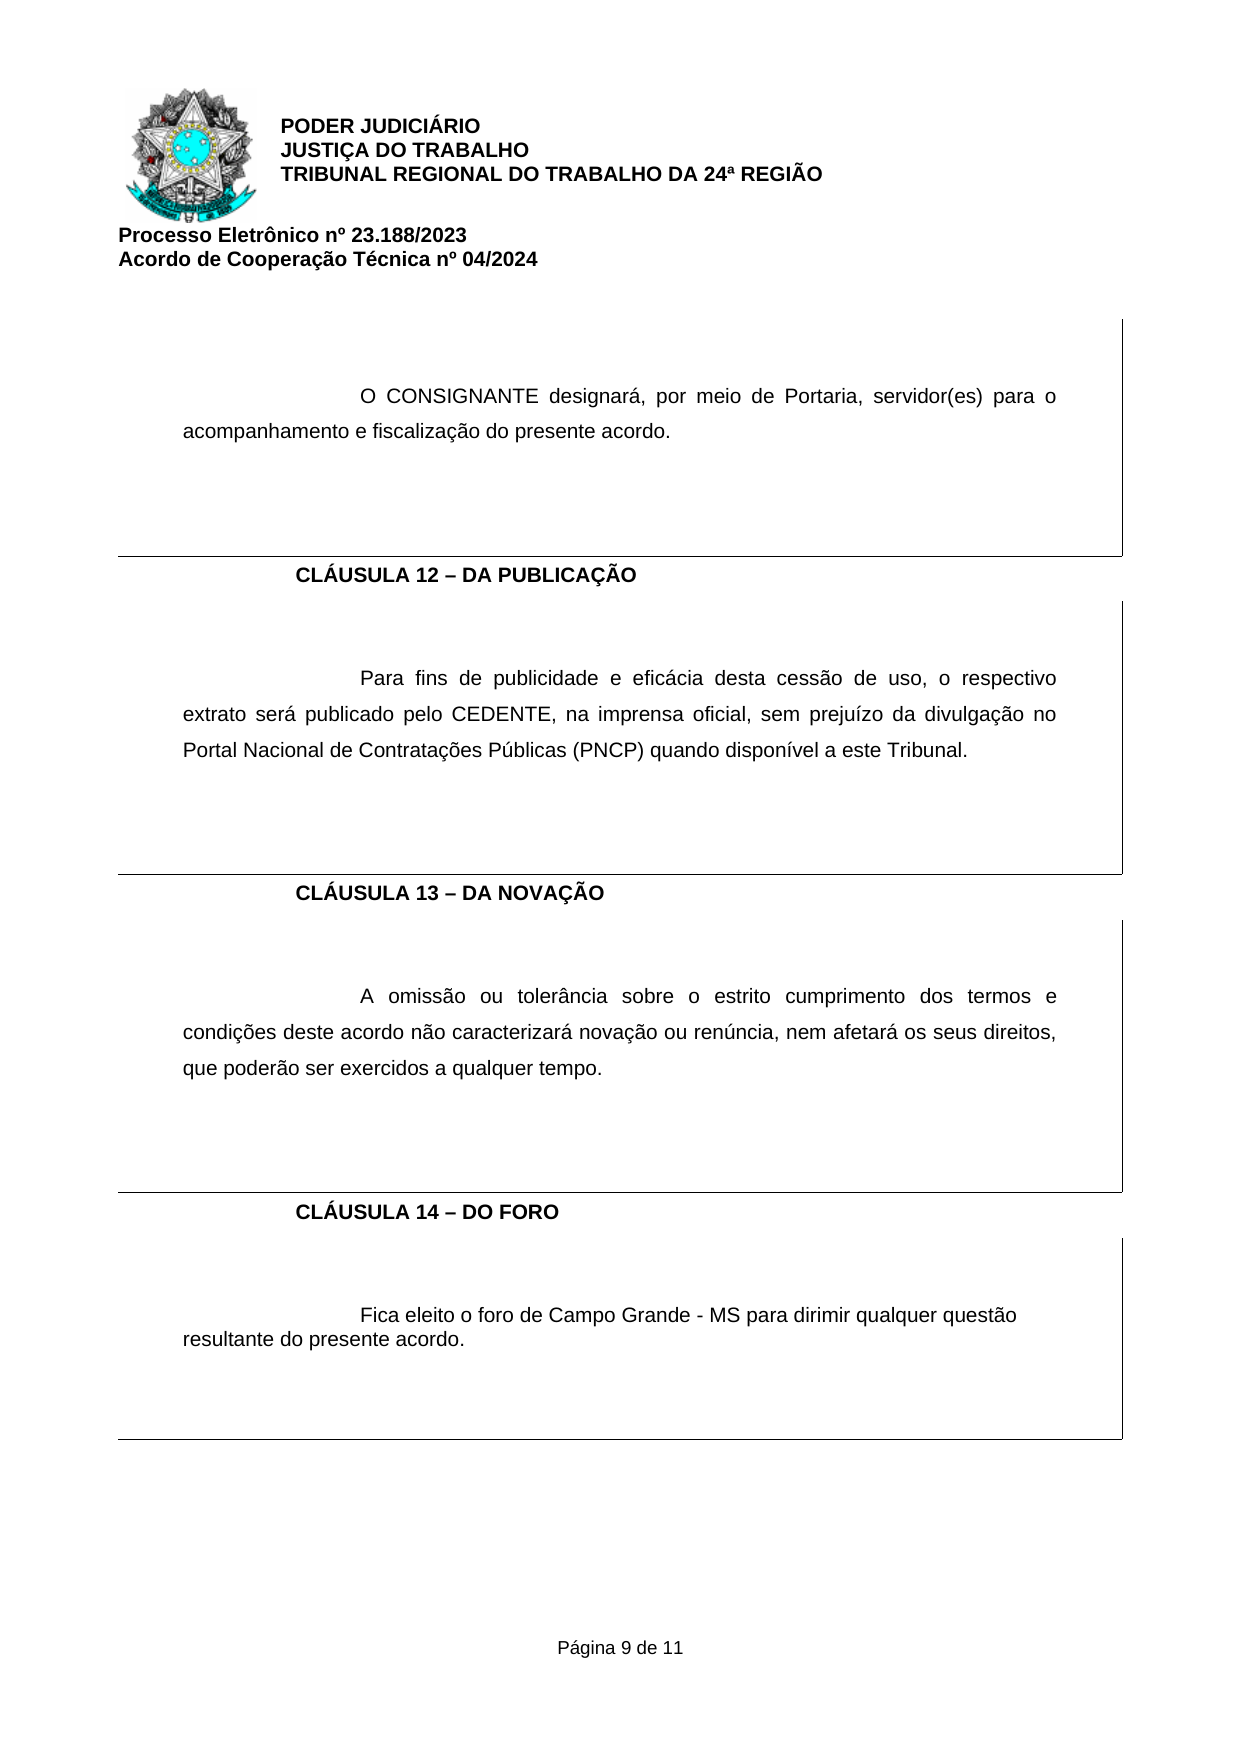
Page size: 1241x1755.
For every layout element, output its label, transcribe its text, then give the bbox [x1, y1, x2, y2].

subtitle CLÁUSULA 12 – DA PUBLICAÇÃO [118, 556, 1122, 589]
text O CONSIGNANTE designará, por meio de Portaria, servidor(es) para o acompanhamento e fiscalização do presente acordo. [118, 319, 1122, 443]
text Para fins de publicidade e eficácia desta cessão de uso, o respectivo extrato será publicado pelo CEDENTE, na imprensa oficial, sem prejuízo da divulgação no Portal Nacional de Contratações Públicas (PNCP) quando disponível a este Tribunal. [118, 601, 1122, 762]
text Fica eleito o foro de Campo Grande - MS para dirimir qualquer questão resultante do presente acordo. [118, 1238, 1122, 1350]
subtitle CLÁUSULA 14 – DO FORO [118, 1192, 1122, 1226]
subtitle CLÁUSULA 13 – DA NOVAÇÃO [118, 874, 1122, 907]
text A omissão ou tolerância sobre o estrito cumprimento dos termos e condições deste acordo não caracterizará novação ou renúncia, nem afetará os seus direitos, que poderão ser exercidos a qualquer tempo. [118, 919, 1122, 1080]
